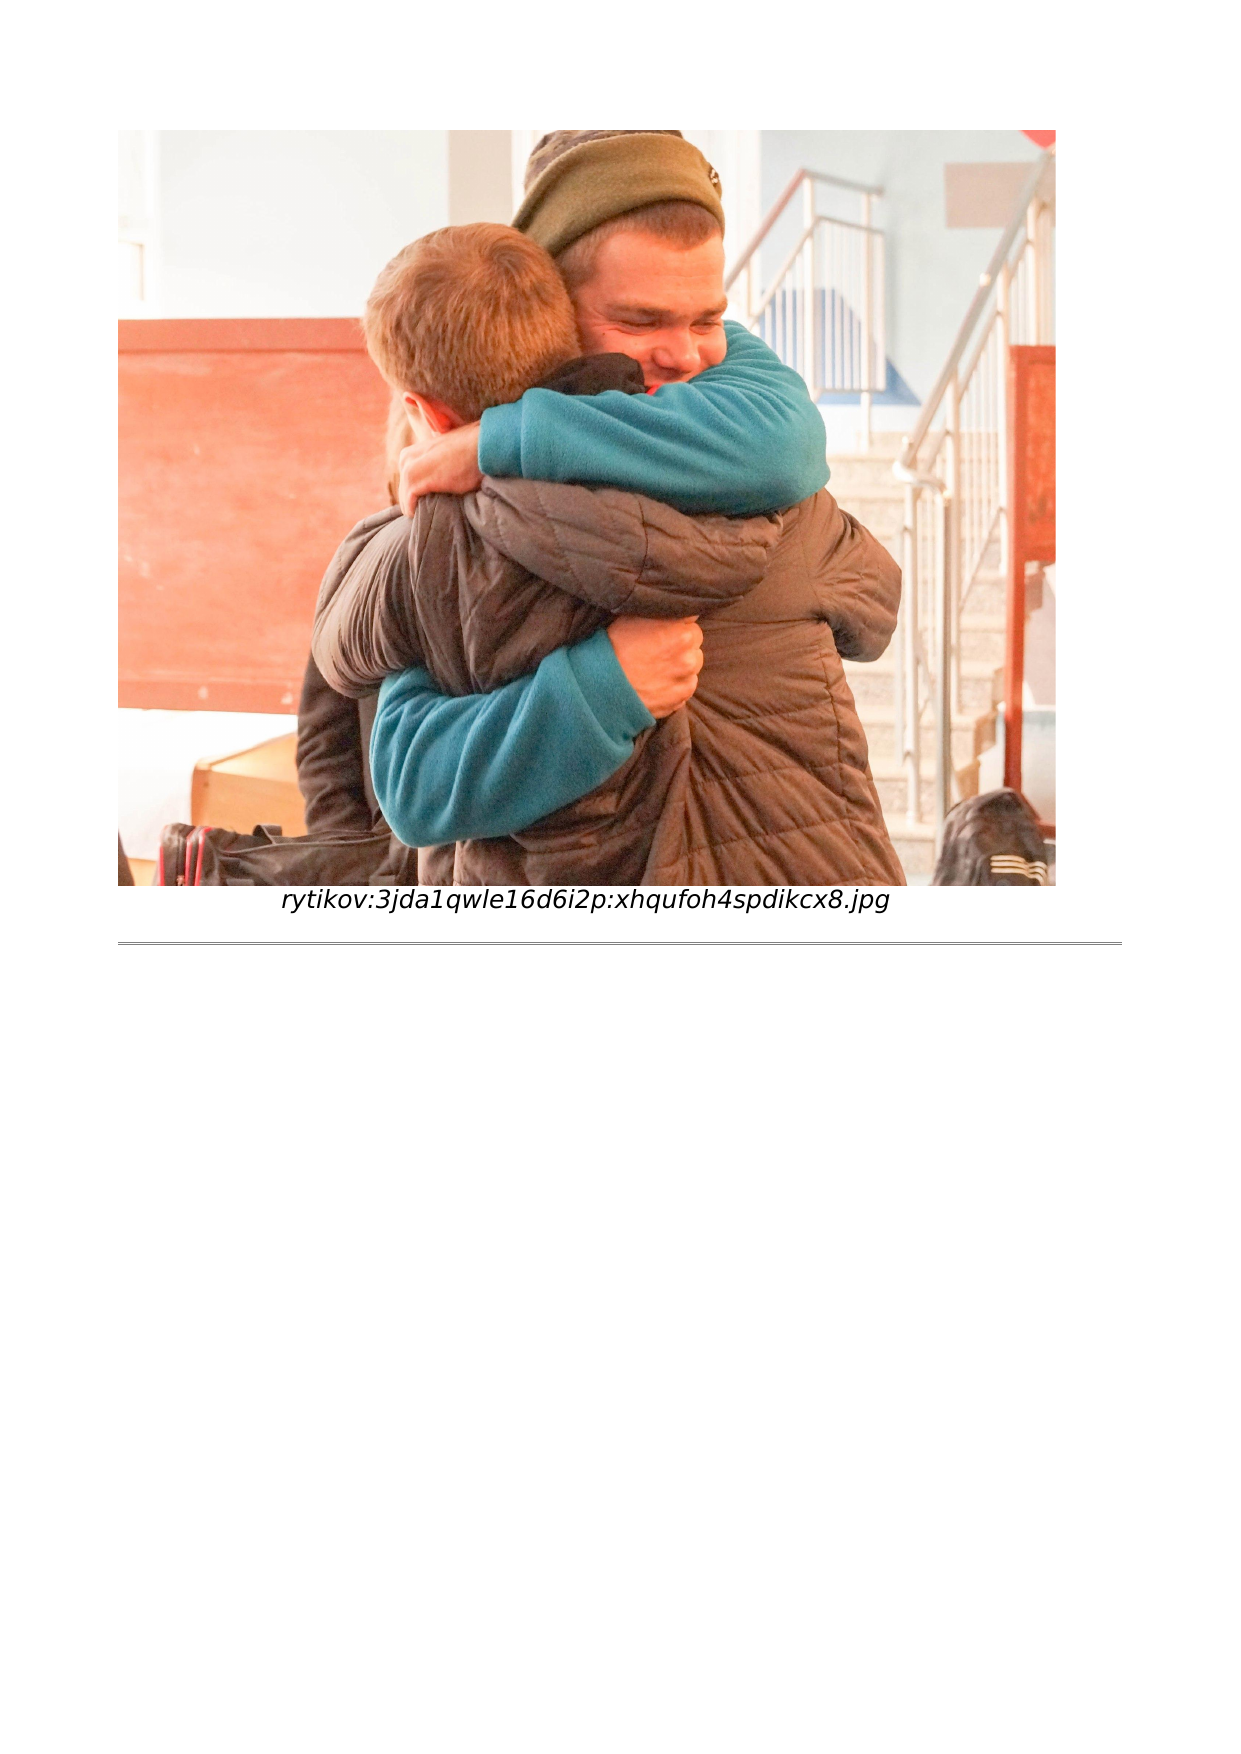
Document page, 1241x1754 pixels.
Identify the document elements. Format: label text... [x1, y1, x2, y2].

text rytikov:3jda1qwle16d6i2p:xhqufoh4spdikcx8.jpg [118, 886, 1056, 915]
picture [118, 130, 1056, 886]
